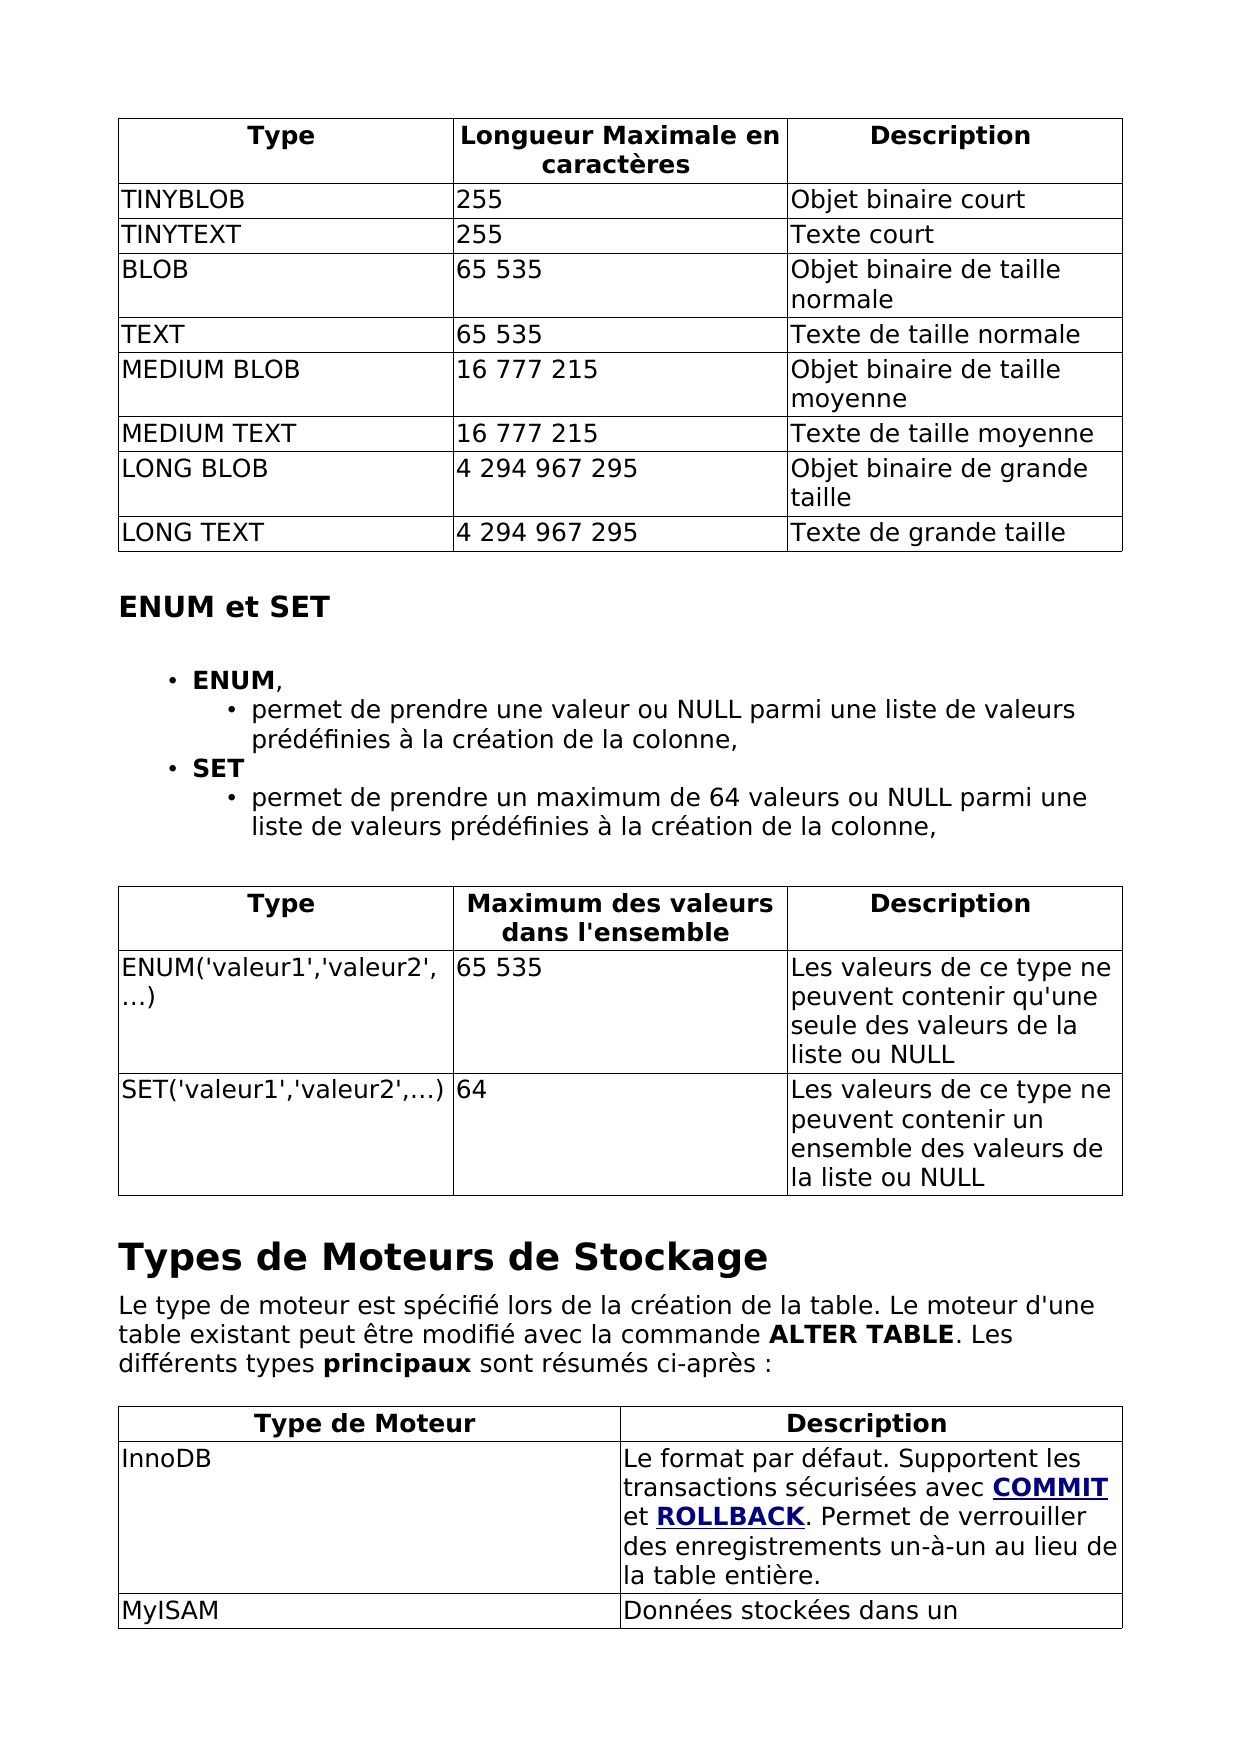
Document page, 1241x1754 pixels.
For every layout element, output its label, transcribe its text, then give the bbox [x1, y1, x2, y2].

list ENUM, [177, 667, 1122, 696]
table_cell LONG TEXT [119, 517, 453, 551]
table_cell MEDIUM TEXT [119, 417, 453, 451]
table_cell SET('valeur1','valeur2',…) [119, 1074, 453, 1195]
table_cell ENUM('valeur1','valeur2',…) [119, 951, 453, 1073]
table_header Type de Moteur [119, 1407, 620, 1441]
table_cell InnoDB [119, 1442, 620, 1593]
table_cell 16 777 215 [454, 417, 787, 451]
table_cell 16 777 215 [454, 353, 787, 416]
table_cell 255 [454, 219, 787, 253]
text Le type de moteur est spécifié lors de la création de la table. Le moteur d'une table existant peut être modifié avec la commande ALTER TABLE. Les différents types principaux sont résumés ci-après : [118, 1291, 1122, 1379]
table_header Description [788, 887, 1122, 950]
table_cell Objet binaire de taille normale [788, 254, 1122, 317]
table_cell TEXT [119, 318, 453, 352]
table_cell 65 535 [454, 254, 787, 317]
table_header Type [119, 887, 453, 950]
table_cell Objet binaire de grande taille [788, 452, 1122, 516]
subtitle ENUM et SET [118, 591, 1122, 624]
table_cell 65 535 [454, 318, 787, 352]
subtitle Types de Moteurs de Stockage [118, 1235, 1122, 1279]
table_cell TINYTEXT [119, 219, 453, 253]
table_cell Objet binaire de taille moyenne [788, 353, 1122, 416]
list permet de prendre un maximum de 64 valeurs ou NULL parmi une liste de valeurs prédéfinies à la création de la colonne, [236, 783, 1122, 842]
list SET [177, 754, 1122, 783]
table_cell Texte court [788, 219, 1122, 253]
table_cell LONG BLOB [119, 452, 453, 516]
table_cell MyISAM [119, 1594, 620, 1628]
table_cell Objet binaire court [788, 184, 1122, 217]
table_cell 64 [454, 1074, 787, 1195]
table_header Maximum des valeurs dans l'ensemble [454, 887, 787, 950]
table_cell Données stockées dans un [621, 1594, 1122, 1628]
table_header Description [621, 1407, 1122, 1441]
table_cell TINYBLOB [119, 184, 453, 217]
table_header Longueur Maximale en caractères [454, 119, 787, 182]
table_cell 255 [454, 184, 787, 217]
table_cell BLOB [119, 254, 453, 317]
table_cell Le format par défaut. Supportent les transactions sécurisées avec COMMIT et ROLLBACK. Permet de verrouiller des enregistrements un-à-un au lieu de la table entière. [621, 1442, 1122, 1593]
table_cell Les valeurs de ce type ne peuvent contenir un ensemble des valeurs de la liste ou NULL [788, 1074, 1122, 1195]
list permet de prendre une valeur ou NULL parmi une liste de valeurs prédéfinies à la création de la colonne, [236, 696, 1122, 754]
table_cell Les valeurs de ce type ne peuvent contenir qu'une seule des valeurs de la liste ou NULL [788, 951, 1122, 1073]
table_cell Texte de grande taille [788, 517, 1122, 551]
table_cell Texte de taille moyenne [788, 417, 1122, 451]
table_cell 4 294 967 295 [454, 517, 787, 551]
table_header Description [788, 119, 1122, 182]
table_cell MEDIUM BLOB [119, 353, 453, 416]
table_cell 4 294 967 295 [454, 452, 787, 516]
table_header Type [119, 119, 453, 182]
table_cell Texte de taille normale [788, 318, 1122, 352]
table_cell 65 535 [454, 951, 787, 1073]
